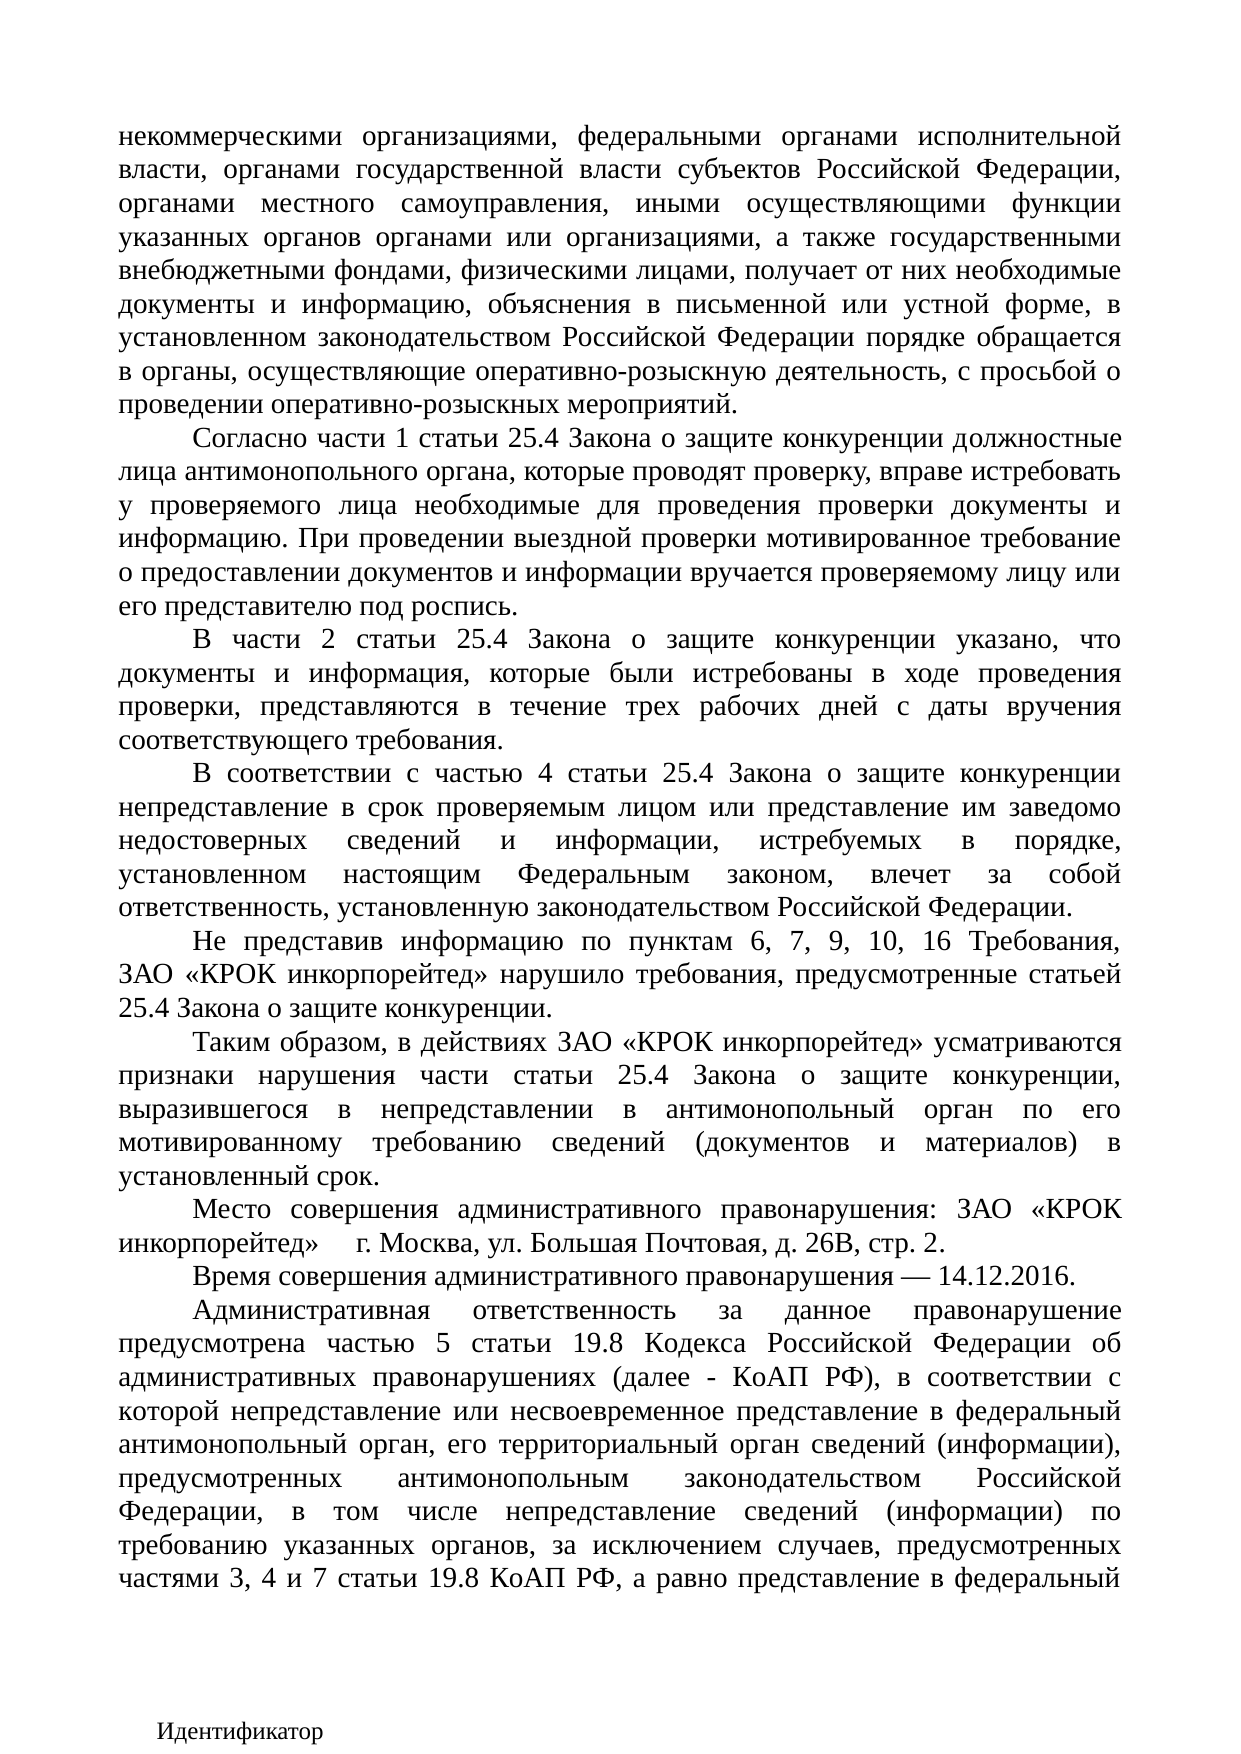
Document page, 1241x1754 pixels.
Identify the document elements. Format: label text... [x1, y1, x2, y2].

text В части 2 статьи 25.4 Закона о защите конкуренции указано, что документы и информация, которые были истребованы в ходе проведения проверки, представляются в течение трех рабочих дней с даты вручения соответствующего требования. [118, 621, 1122, 755]
text некоммерческими организациями, федеральными органами исполнительной власти, органами государственной власти субъектов Российской Федерации, органами местного самоуправления, иными осуществляющими функции указанных органов органами или организациями, а также государственными внебюджетными фондами, физическими лицами, получает от них необходимые документы и информацию, объяснения в письменной или устной форме, в установленном законодательством Российской Федерации порядке обращается в органы, осуществляющие оперативно-розыскную деятельность, с просьбой о проведении оперативно-розыскных мероприятий. [118, 118, 1122, 420]
text Таким образом, в действиях ЗАО «КРОК инкорпорейтед» усматриваются признаки нарушения части статьи 25.4 Закона о защите конкуренции, выразившегося в непредставлении в антимонопольный орган по его мотивированному требованию сведений (документов и материалов) в установленный срок. [118, 1024, 1122, 1191]
text Время совершения административного правонарушения — 14.12.2016. [118, 1258, 1122, 1292]
text Согласно части 1 статьи 25.4 Закона о защите конкуренции должностные лица антимонопольного органа, которые проводят проверку, вправе истребовать у проверяемого лица необходимые для проведения проверки документы и информацию. При проведении выездной проверки мотивированное требование о предоставлении документов и информации вручается проверяемому лицу или его представителю под роспись. [118, 420, 1122, 621]
text Место совершения административного правонарушения: ЗАО «КРОК инкорпорейтед» г. Москва, ул. Большая Почтовая, д. 26В, стр. 2. [118, 1191, 1122, 1258]
text В соответствии с частью 4 статьи 25.4 Закона о защите конкуренции непредставление в срок проверяемым лицом или представление им заведомо недостоверных сведений и информации, истребуемых в порядке, установленном настоящим Федеральным законом, влечет за собой ответственность, установленную законодательством Российской Федерации. [118, 755, 1122, 923]
text Не представив информацию по пунктам 6, 7, 9, 10, 16 Требования, ЗАО «КРОК инкорпорейтед» нарушило требования, предусмотренные статьей 25.4 Закона о защите конкуренции. [118, 923, 1122, 1024]
text Административная ответственность за данное правонарушение предусмотрена частью 5 статьи 19.8 Кодекса Российской Федерации об административных правонарушениях (далее - КоАП РФ), в соответствии с которой непредставление или несвоевременное представление в федеральный антимонопольный орган, его территориальный орган сведений (информации), предусмотренных антимонопольным законодательством Российской Федерации, в том числе непредставление сведений (информации) по требованию указанных органов, за исключением случаев, предусмотренных частями 3, 4 и 7 статьи 19.8 КоАП РФ, а равно представление в федеральный [118, 1292, 1122, 1594]
